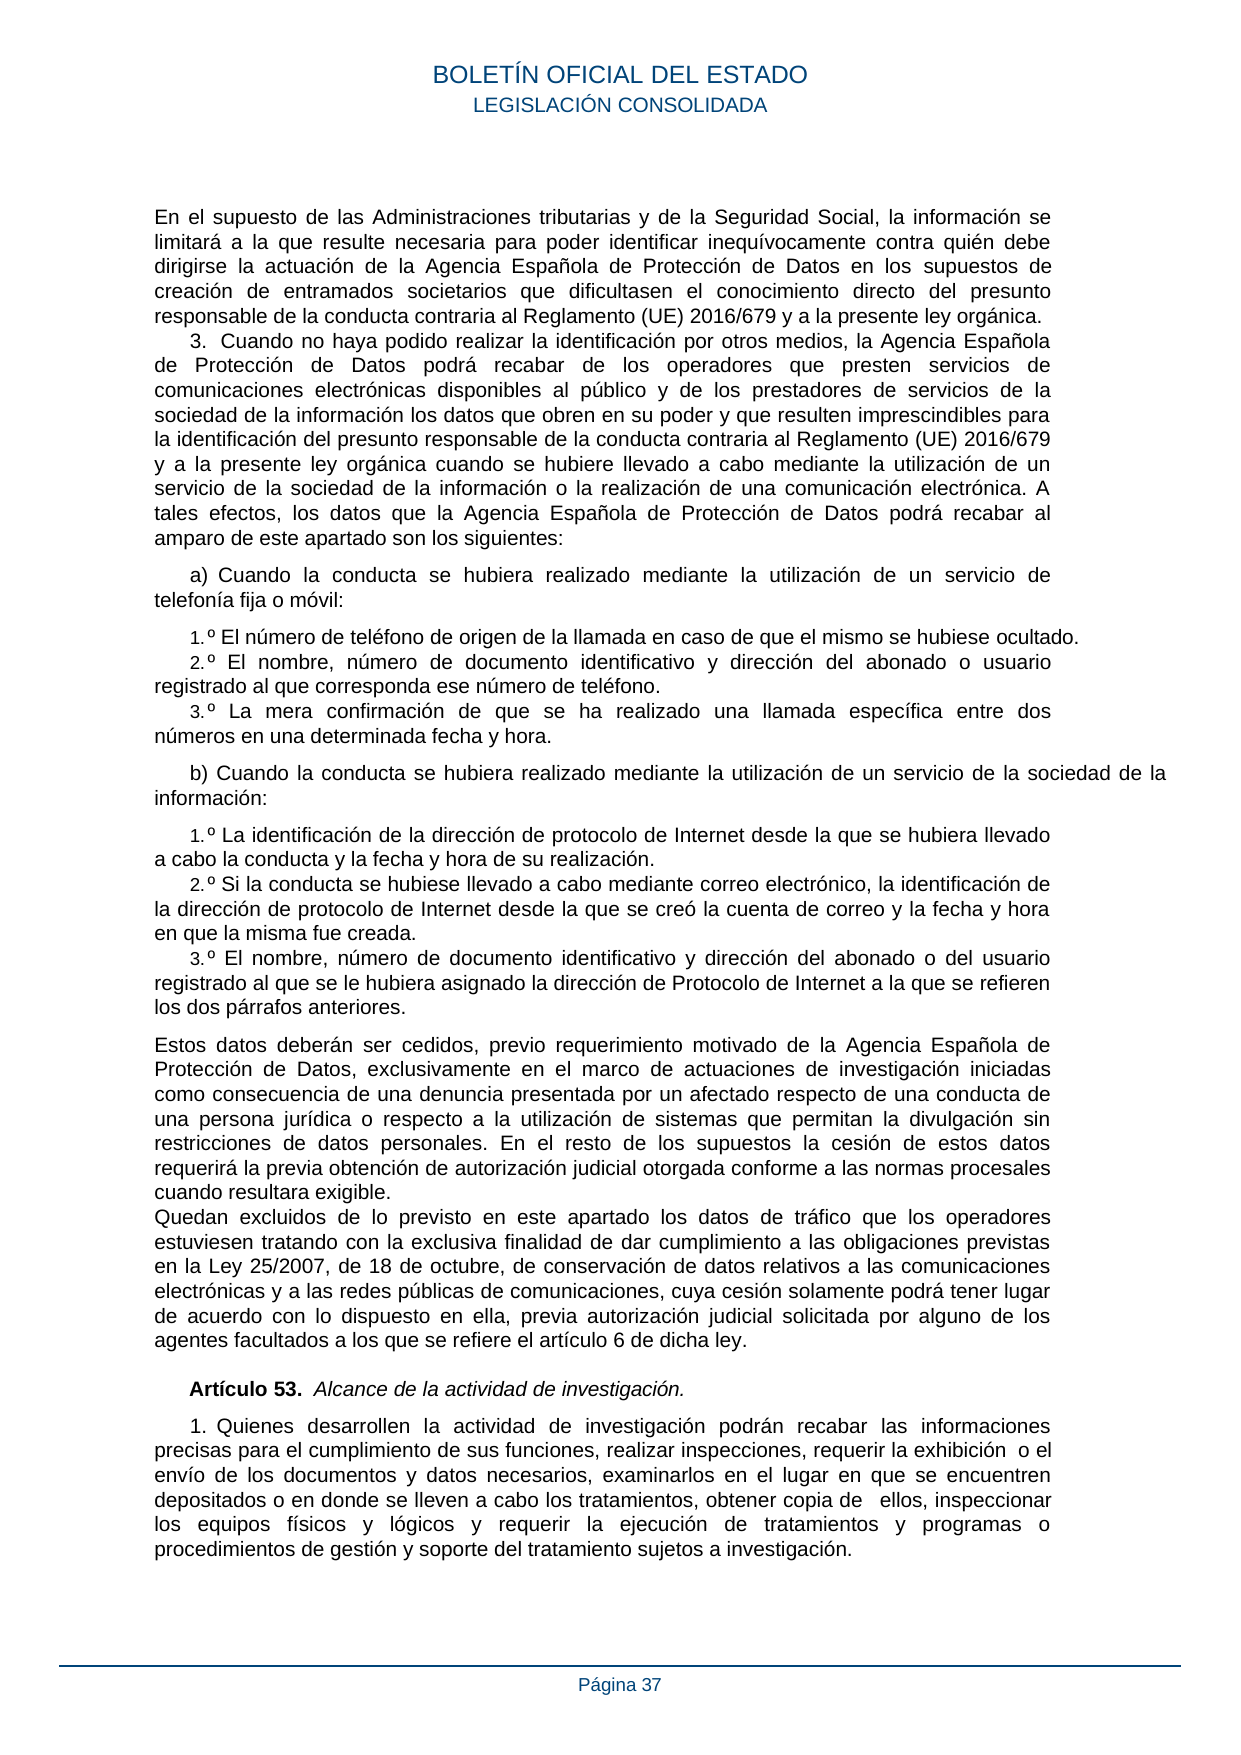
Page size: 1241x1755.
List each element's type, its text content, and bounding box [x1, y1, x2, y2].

text Estos datos deberán ser cedidos, previo requerimiento motivado de la Agencia Española de Protección de Datos, exclusivamente en el marco de actuaciones de investigación iniciadas como consecuencia de una denuncia presentada por un afectado respecto de una conducta de una persona jurídica o respecto a la utilización de sistemas que permitan la divulgación sin restricciones de datos personales. En el resto de los supuestos la cesión de estos datos requerirá la previa obtención de autorización judicial otorgada conforme a las normas procesales cuando resultara exigible. [154, 1033, 1052, 1204]
list º La identificación de la dirección de protocolo de Internet desde la que se hubiera llevado a cabo la conducta y la fecha y hora de su realización. [154, 823, 1052, 871]
list Cuando la conducta se hubiera realizado mediante la utilización de un servicio de telefonía fija o móvil: [154, 563, 1052, 612]
text En el supuesto de las Administraciones tributarias y de la Seguridad Social, la información se limitará a la que resulte necesaria para poder identificar inequívocamente contra quién debe dirigirse la actuación de la Agencia Española de Protección de Datos en los supuestos de creación de entramados societarios que dificultasen el conocimiento directo del presunto responsable de la conducta contraria al Reglamento (UE) 2016/679 y a la presente ley orgánica. [154, 205, 1052, 327]
list Cuando no haya podido realizar la identificación por otros medios, la Agencia Española de Protección de Datos podrá recabar de los operadores que presten servicios de comunicaciones electrónicas disponibles al público y de los prestadores de servicios de la sociedad de la información los datos que obren en su poder y que resulten imprescindibles para la identificación del presunto responsable de la conducta contraria al Reglamento (UE) 2016/679 y a la presente ley orgánica cuando se hubiere llevado a cabo mediante la utilización de un servicio de la sociedad de la información o la realización de una comunicación electrónica. A tales efectos, los datos que la Agencia Española de Protección de Datos podrá recabar al amparo de este apartado son los siguientes: [154, 329, 1052, 549]
list º Si la conducta se hubiese llevado a cabo mediante correo electrónico, la identificación de la dirección de protocolo de Internet desde la que se creó la cuenta de correo y la fecha y hora en que la misma fue creada. [154, 872, 1052, 945]
list º La mera confirmación de que se ha realizado una llamada específica entre dos números en una determinada fecha y hora. [154, 699, 1052, 748]
list Cuando la conducta se hubiera realizado mediante la utilización de un servicio de la sociedad de la información: [154, 761, 1168, 809]
list º El número de teléfono de origen de la llamada en caso de que el mismo se hubiese ocultado. [154, 625, 1168, 649]
text Artículo 53. Alcance de la actividad de investigación. [189, 1377, 1168, 1401]
list º El nombre, número de documento identificativo y dirección del abonado o del usuario registrado al que se le hubiera asignado la dirección de Protocolo de Internet a la que se refieren los dos párrafos anteriores. [154, 946, 1052, 1019]
text Quedan excluidos de lo previsto en este apartado los datos de tráfico que los operadores estuviesen tratando con la exclusiva finalidad de dar cumplimiento a las obligaciones previstas en la Ley 25/2007, de 18 de octubre, de conservación de datos relativos a las comunicaciones electrónicas y a las redes públicas de comunicaciones, cuya cesión solamente podrá tener lugar de acuerdo con lo dispuesto en ella, previa autorización judicial solicitada por alguno de los agentes facultados a los que se refiere el artículo 6 de dicha ley. [154, 1205, 1052, 1352]
list º El nombre, número de documento identificativo y dirección del abonado o usuario registrado al que corresponda ese número de teléfono. [154, 650, 1052, 698]
list Quienes desarrollen la actividad de investigación podrán recabar las informaciones precisas para el cumplimiento de sus funciones, realizar inspecciones, requerir la exhibición o el envío de los documentos y datos necesarios, examinarlos en el lugar en que se encuentren depositados o en donde se lleven a cabo los tratamientos, obtener copia de ellos, inspeccionar los equipos físicos y lógicos y requerir la ejecución de tratamientos y programas o procedimientos de gestión y soporte del tratamiento sujetos a investigación. [154, 1414, 1052, 1561]
